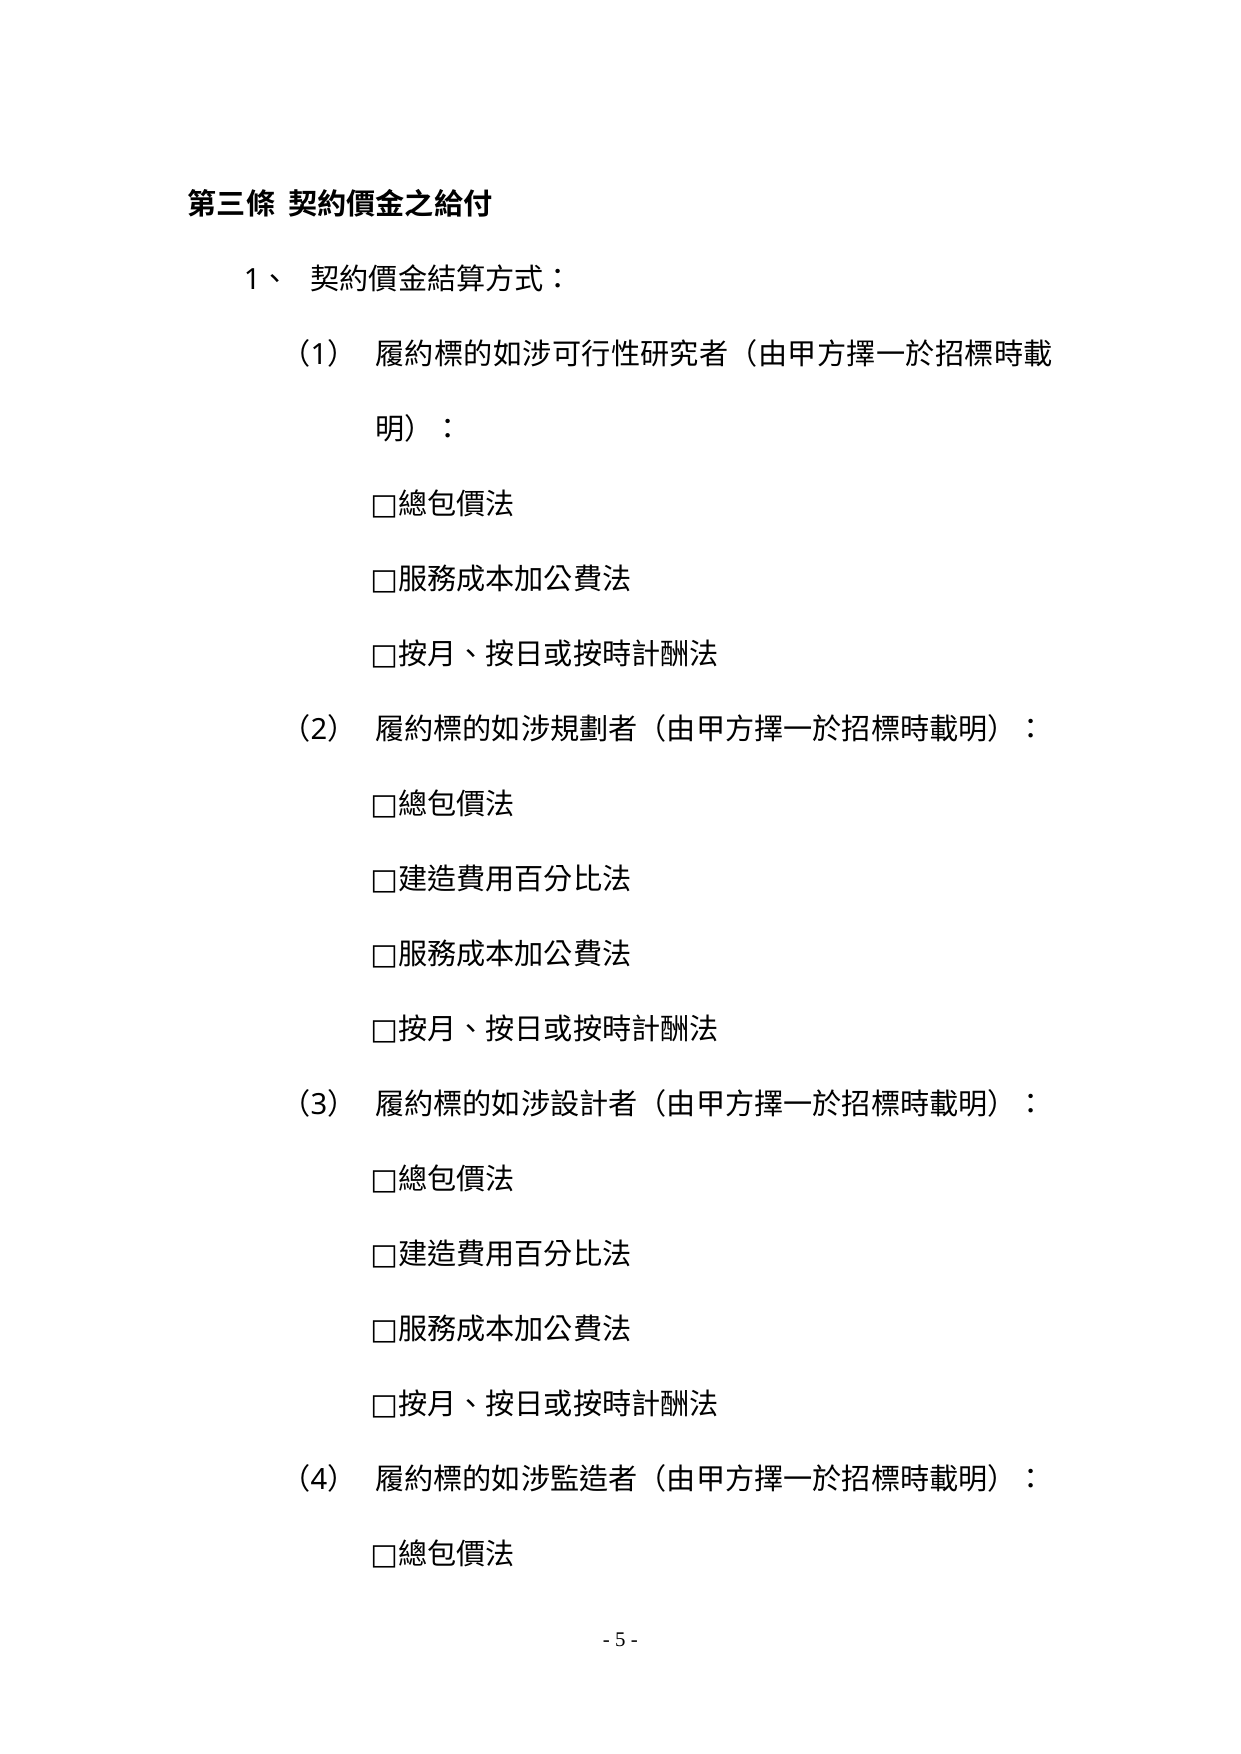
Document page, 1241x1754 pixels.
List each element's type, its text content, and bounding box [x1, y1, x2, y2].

list 履約標的如涉規劃者（由甲方擇一於招標時載明）： [281, 689, 1053, 764]
text □總包價法 [195, 1139, 1053, 1214]
text □按月、按日或按時計酬法 [195, 989, 1053, 1064]
list 履約標的如涉設計者（由甲方擇一於招標時載明）： [281, 1064, 1053, 1139]
text □總包價法 [195, 764, 1053, 839]
list 履約標的如涉可行性研究者（由甲方擇一於招標時載明）： [281, 314, 1053, 464]
list 履約標的如涉監造者（由甲方擇一於招標時載明）： [281, 1439, 1053, 1514]
text □服務成本加公費法 [195, 539, 1053, 614]
text □總包價法 [195, 464, 1053, 539]
text □建造費用百分比法 [195, 839, 1053, 914]
text □按月、按日或按時計酬法 [195, 614, 1053, 689]
list 契約價金結算方式： [244, 239, 1053, 314]
text □按月、按日或按時計酬法 [195, 1364, 1053, 1439]
text 第三條 契約價金之給付 [187, 164, 1053, 239]
text □總包價法 [195, 1514, 1053, 1589]
text □建造費用百分比法 [195, 1214, 1053, 1289]
text □服務成本加公費法 [195, 914, 1053, 989]
text □服務成本加公費法 [195, 1289, 1053, 1364]
